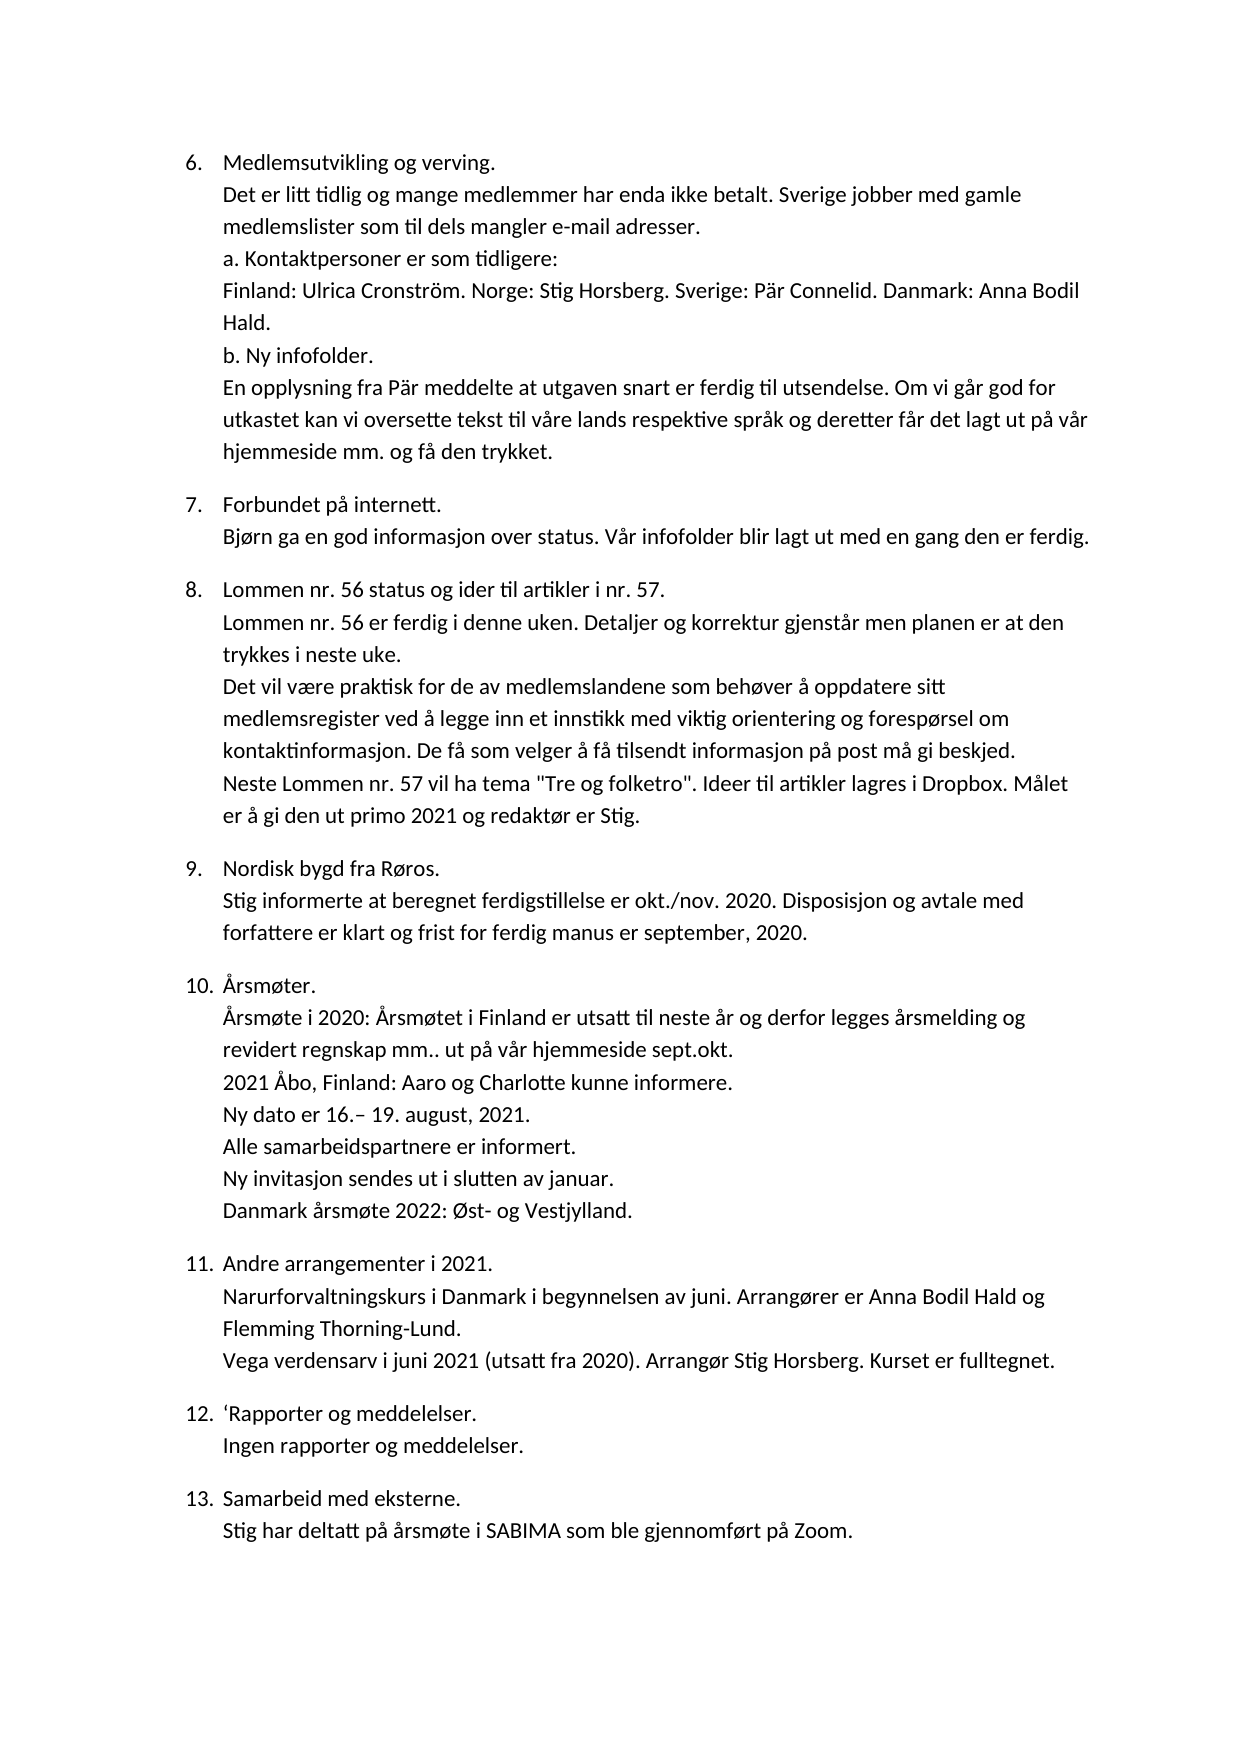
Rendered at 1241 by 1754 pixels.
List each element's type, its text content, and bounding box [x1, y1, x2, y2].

list Årsmøter. Årsmøte i 2020: Årsmøtet i Finland er utsatt til neste år og derfor legges årsmelding og revidert regnskap mm.. ut på vår hjemmeside sept.okt. 2021 Åbo, Finland: Aaro og Charlotte kunne informere. Ny dato er 16.– 19. august, 2021. Alle samarbeidspartnere er informert. Ny invitasjon sendes ut i slutten av januar. Danmark årsmøte 2022: Øst- og Vestjylland. [185, 971, 1093, 1224]
list Lommen nr. 56 status og ider til artikler i nr. 57. Lommen nr. 56 er ferdig i denne uken. Detaljer og korrektur gjenstår men planen er at den trykkes i neste uke. Det vil være praktisk for de av medlemslandene som behøver å oppdatere sitt medlemsregister ved å legge inn et innstikk med viktig orientering og forespørsel om kontaktinformasjon. De få som velger å få tilsendt informasjon på post må gi beskjed. Neste Lommen nr. 57 vil ha tema "Tre og folketro". Ideer til artikler lagres i Dropbox. Målet er å gi den ut primo 2021 og redaktør er Stig. [185, 576, 1093, 829]
list ‘Rapporter og meddelelser. Ingen rapporter og meddelelser. [185, 1399, 1093, 1459]
list Nordisk bygd fra Røros. Stig informerte at beregnet ferdigstillelse er okt./nov. 2020. Disposisjon og avtale med forfattere er klart og frist for ferdig manus er september, 2020. [185, 854, 1093, 946]
list Forbundet på internett. Bjørn ga en god informasjon over status. Vår infofolder blir lagt ut med en gang den er ferdig. [185, 490, 1093, 551]
list Samarbeid med eksterne. Stig har deltatt på årsmøte i SABIMA som ble gjennomført på Zoom. [185, 1484, 1093, 1544]
list Medlemsutvikling og verving. Det er litt tidlig og mange medlemmer har enda ikke betalt. Sverige jobber med gamle medlemslister som til dels mangler e-mail adresser. a. Kontaktpersoner er som tidligere: Finland: Ulrica Cronström. Norge: Stig Horsberg. Sverige: Pär Connelid. Danmark: Anna Bodil Hald. b. Ny infofolder. En opplysning fra Pär meddelte at utgaven snart er ferdig til utsendelse. Om vi går god for utkastet kan vi oversette tekst til våre lands respektive språk og deretter får det lagt ut på vår hjemmeside mm. og få den trykket. [185, 148, 1093, 465]
list Andre arrangementer i 2021. Narurforvaltningskurs i Danmark i begynnelsen av juni. Arrangører er Anna Bodil Hald og Flemming Thorning-Lund. Vega verdensarv i juni 2021 (utsatt fra 2020). Arrangør Stig Horsberg. Kurset er fulltegnet. [185, 1249, 1093, 1374]
